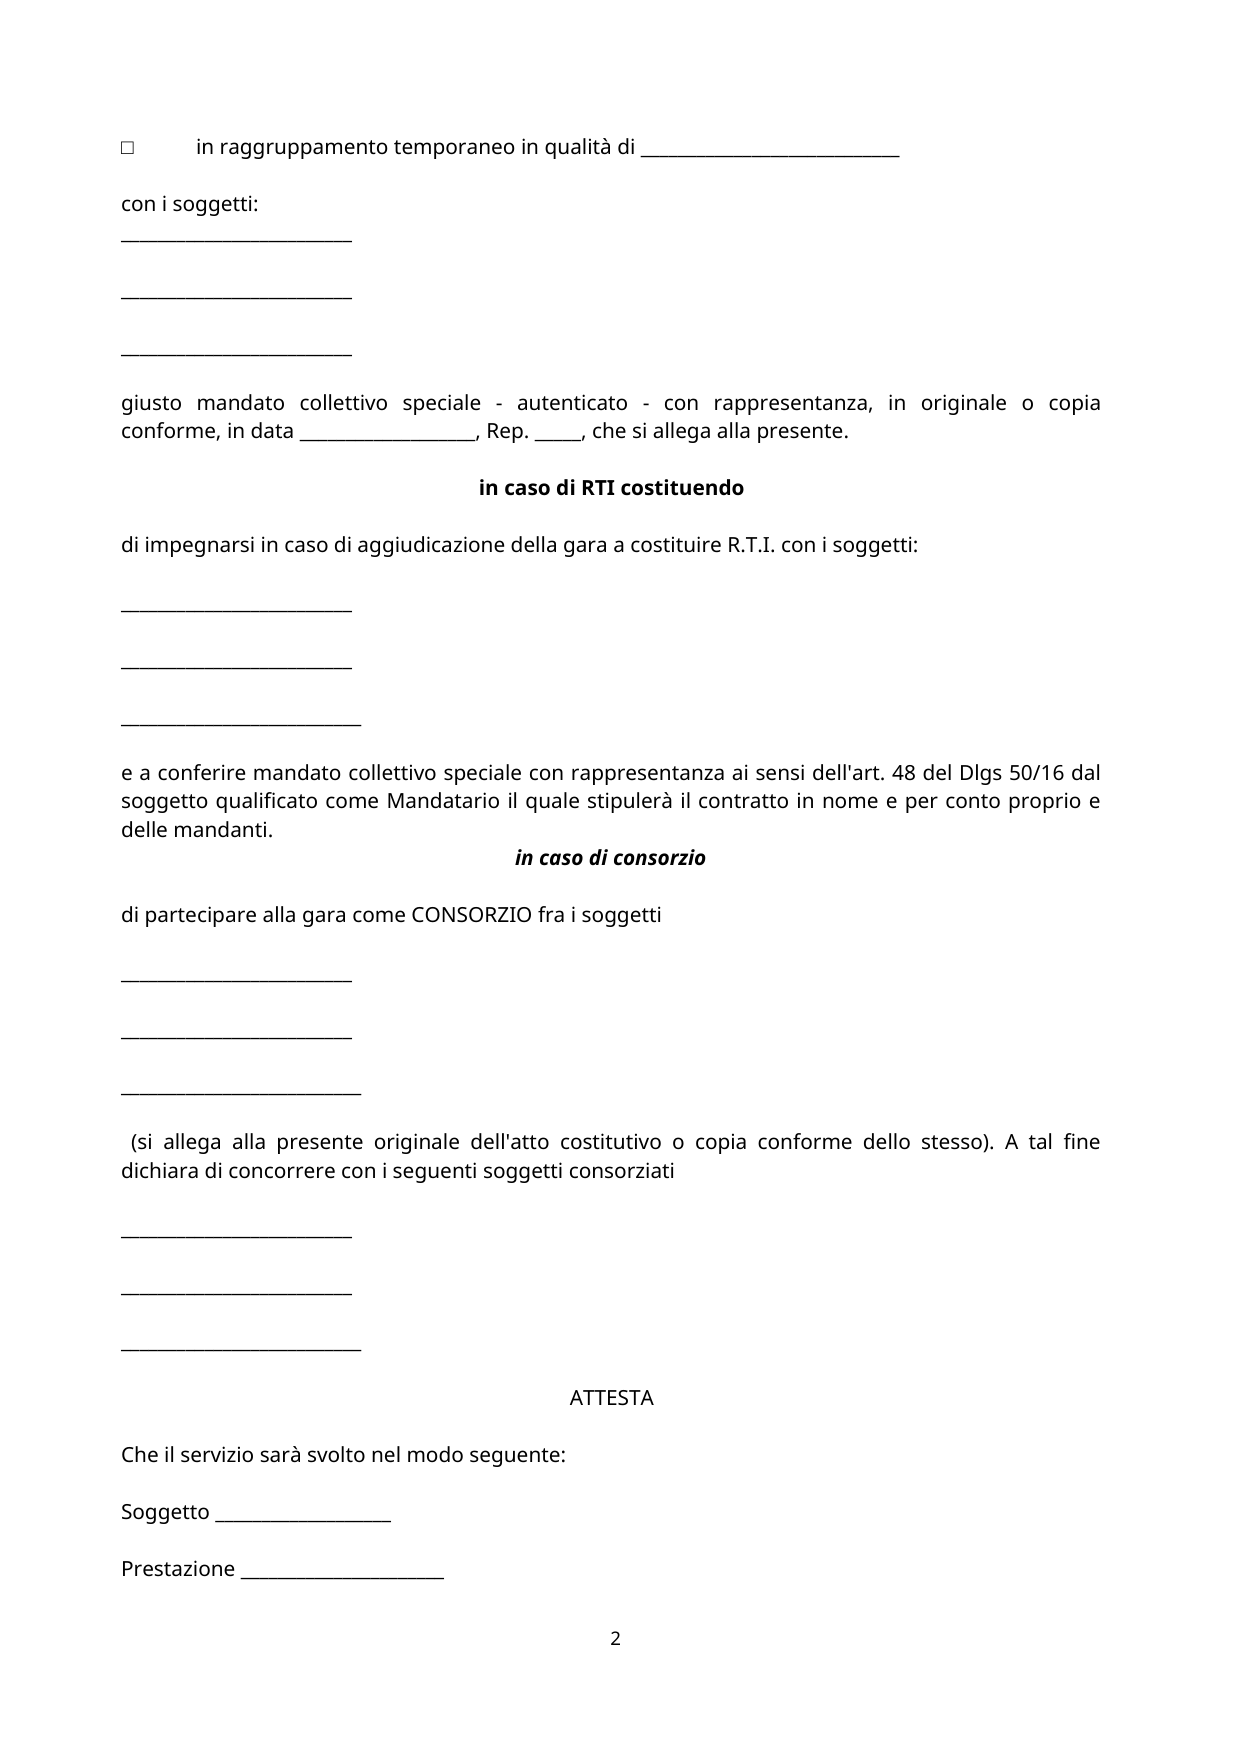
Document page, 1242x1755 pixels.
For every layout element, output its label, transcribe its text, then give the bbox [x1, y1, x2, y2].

text di partecipare alla gara come CONSORZIO fra i soggetti [121, 900, 1102, 928]
text _________________________ [121, 274, 1102, 303]
text __________________________ [121, 1327, 1102, 1355]
text con i soggetti: [121, 189, 1102, 217]
text in caso di consorzio [121, 843, 1102, 872]
text _________________________ [121, 587, 1102, 616]
text _________________________ [121, 1014, 1102, 1042]
text ATTESTA [121, 1383, 1102, 1412]
text giusto mandato collettivo speciale - autenticato - con rappresentanza, in originale o copia conforme, in data ___________________, Rep. _____, che si allega alla presente. [121, 388, 1102, 445]
text in caso di RTI costituendo [121, 473, 1102, 502]
list in raggruppamento temporaneo in qualità di ____________________________ [121, 132, 1102, 161]
text (si allega alla presente originale dell'atto costitutivo o copia conforme dello stesso). A tal fine dichiara di concorrere con i seguenti soggetti consorziati [121, 1127, 1102, 1184]
text _________________________ [121, 1270, 1102, 1298]
text Soggetto ___________________ [121, 1497, 1102, 1526]
text _________________________ [121, 1213, 1102, 1241]
text e a conferire mandato collettivo speciale con rappresentanza ai sensi dell'art. 48 del Dlgs 50/16 dal soggetto qualificato come Mandatario il quale stipulerà il contratto in nome e per conto proprio e delle mandanti. [121, 758, 1102, 843]
text __________________________ [121, 1071, 1102, 1099]
text di impegnarsi in caso di aggiudicazione della gara a costituire R.T.I. con i soggetti: [121, 530, 1102, 559]
text _________________________ [121, 331, 1102, 360]
text Prestazione ______________________ [121, 1554, 1102, 1582]
text _________________________ [121, 644, 1102, 672]
text _________________________ [121, 217, 1102, 246]
text Che il servizio sarà svolto nel modo seguente: [121, 1440, 1102, 1469]
text _________________________ [121, 957, 1102, 985]
text __________________________ [121, 701, 1102, 729]
